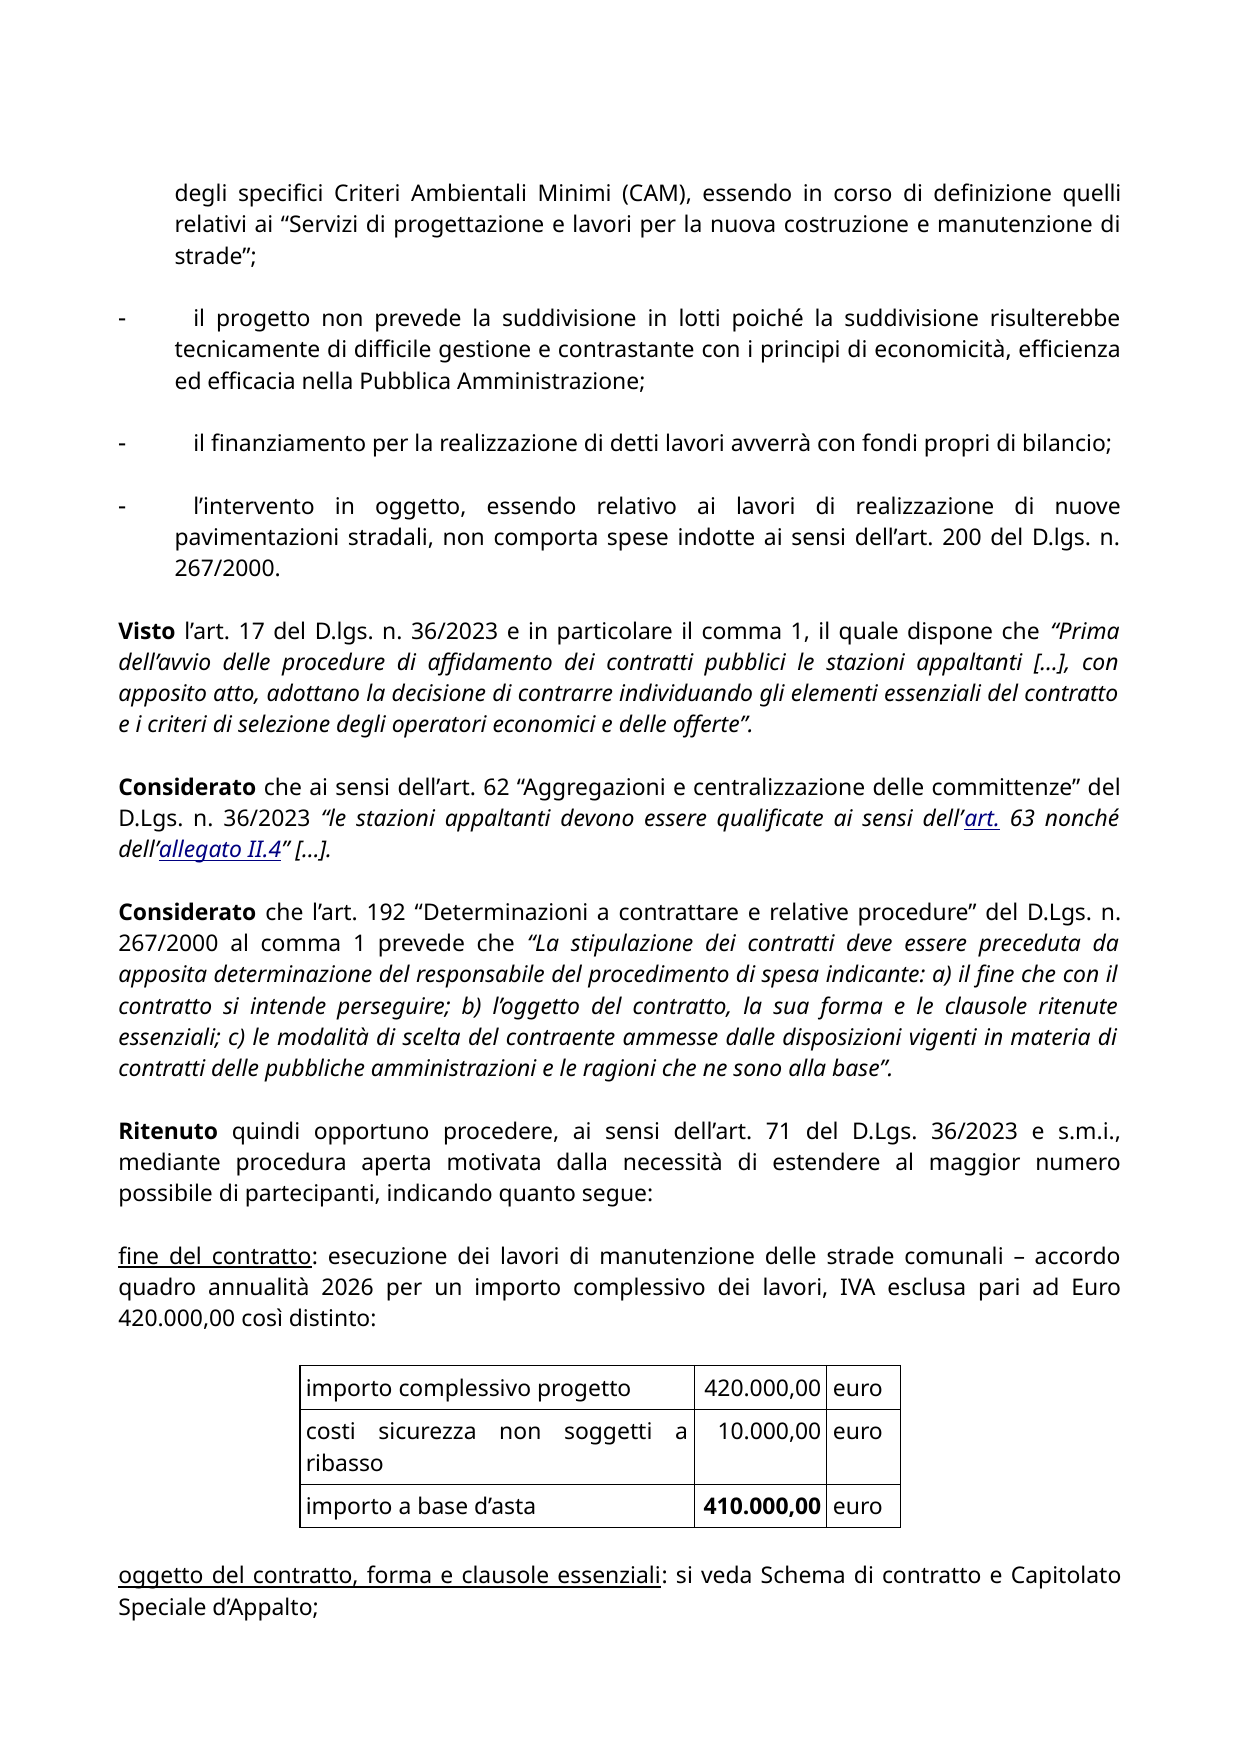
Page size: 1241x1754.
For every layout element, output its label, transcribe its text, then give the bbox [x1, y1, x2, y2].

table_cell euro [827, 1410, 900, 1483]
text oggetto del contratto, forma e clausole essenziali: si veda Schema di contratto e Capitolato Speciale d’Appalto; [118, 1559, 1122, 1622]
table_header euro [827, 1366, 900, 1408]
table_cell importo a base d’asta [301, 1485, 694, 1527]
text Visto l’art. 17 del D.lgs. n. 36/2023 e in particolare il comma 1, il quale dispone che “Prima dell’avvio delle procedure di affidamento dei contratti pubblici le stazioni appaltanti […], con apposito atto, adottano la decisione di contrarre individuando gli elementi essenziali del contratto e i criteri di selezione degli operatori economici e delle offerte”. [118, 615, 1122, 740]
list degli specifici Criteri Ambientali Minimi (CAM), essendo in corso di definizione quelli relativi ai “Servizi di progettazione e lavori per la nuova costruzione e manutenzione di strade”; [118, 177, 1122, 271]
list il finanziamento per la realizzazione di detti lavori avverrà con fondi propri di bilancio; [118, 427, 1122, 458]
text Ritenuto quindi opportuno procedere, ai sensi dell’art. 71 del D.Lgs. 36/2023 e s.m.i., mediante procedura aperta motivata dalla necessità di estendere al maggior numero possibile di partecipanti, indicando quanto segue: [118, 1115, 1122, 1208]
list il progetto non prevede la suddivisione in lotti poiché la suddivisione risulterebbe tecnicamente di difficile gestione e contrastante con i principi di economicità, efficienza ed efficacia nella Pubblica Amministrazione; [118, 302, 1122, 396]
text Considerato che l’art. 192 “Determinazioni a contrattare e relative procedure” del D.Lgs. n. 267/2000 al comma 1 prevede che “La stipulazione dei contratti deve essere preceduta da apposita determinazione del responsabile del procedimento di spesa indicante: a) il fine che con il contratto si intende perseguire; b) l’oggetto del contratto, la sua forma e le clausole ritenute essenziali; c) le modalità di scelta del contraente ammesse dalle disposizioni vigenti in materia di contratti delle pubbliche amministrazioni e le ragioni che ne sono alla base”. [118, 896, 1122, 1083]
table_cell costi sicurezza non soggetti a ribasso [301, 1410, 694, 1483]
text fine del contratto: esecuzione dei lavori di manutenzione delle strade comunali – accordo quadro annualità 2026 per un importo complessivo dei lavori, IVA esclusa pari ad Euro 420.000,00 così distinto: [118, 1240, 1122, 1333]
table_cell 410.000,00 [695, 1485, 826, 1527]
table_cell euro [827, 1485, 900, 1527]
text Considerato che ai sensi dell’art. 62 “Aggregazioni e centralizzazione delle committenze” del D.Lgs. n. 36/2023 “le stazioni appaltanti devono essere qualificate ai sensi dell’art. 63 nonché dell’allegato II.4” […]. [118, 771, 1122, 865]
list l’intervento in oggetto, essendo relativo ai lavori di realizzazione di nuove pavimentazioni stradali, non comporta spese indotte ai sensi dell’art. 200 del D.lgs. n. 267/2000. [118, 490, 1122, 583]
table_header 420.000,00 [695, 1366, 826, 1408]
table_header importo complessivo progetto [301, 1366, 694, 1408]
table_cell 10.000,00 [695, 1410, 826, 1483]
